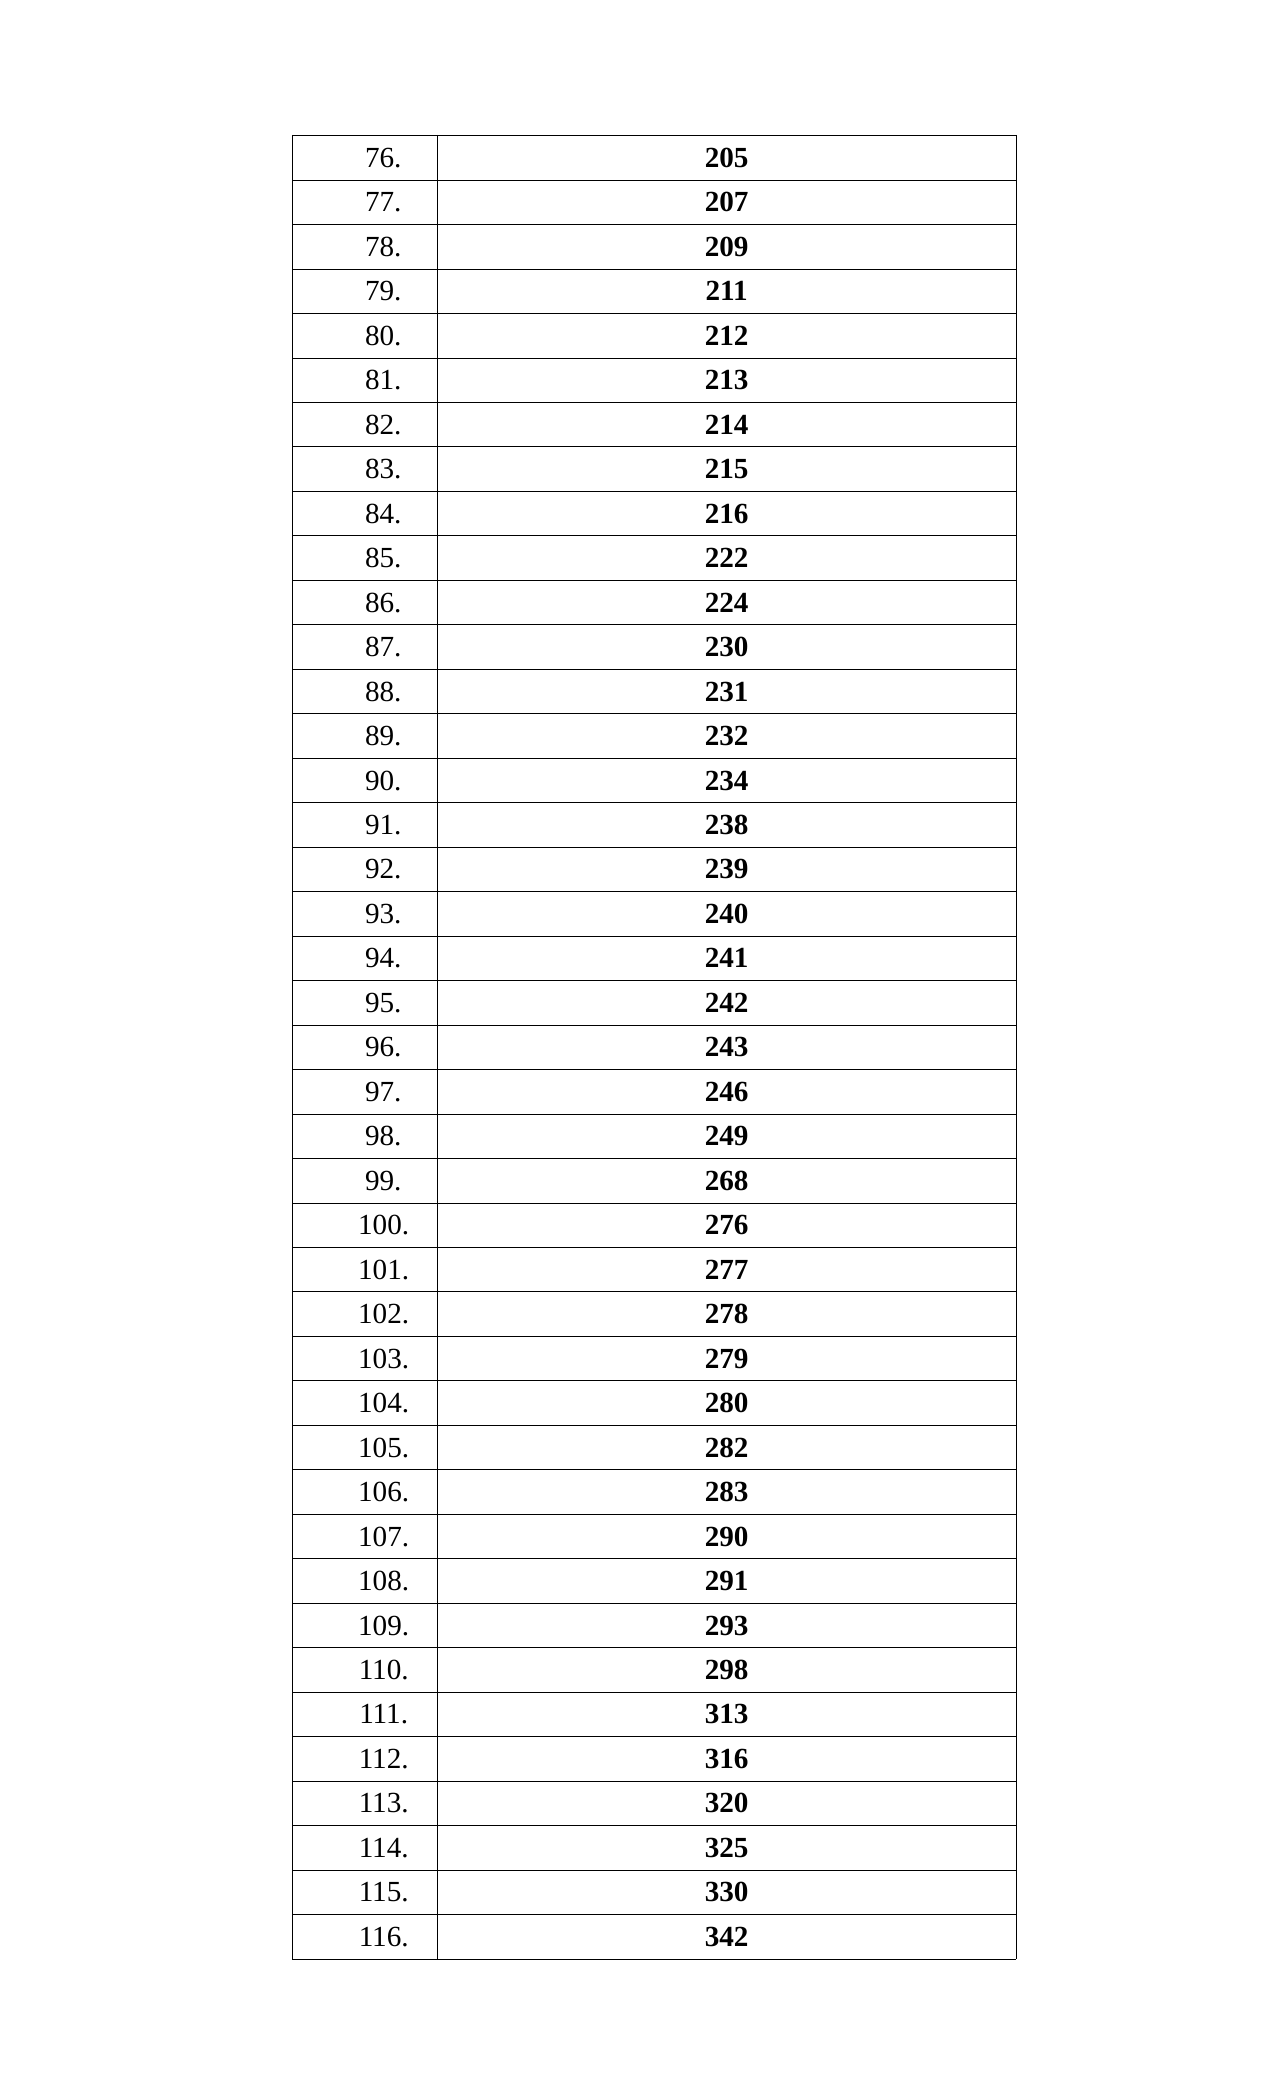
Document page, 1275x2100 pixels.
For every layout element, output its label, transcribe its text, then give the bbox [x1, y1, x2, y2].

table_cell [293, 581, 437, 624]
table_cell 242 [438, 981, 1016, 1024]
table_cell 278 [438, 1292, 1016, 1336]
table_cell 276 [438, 1204, 1016, 1247]
table_cell [293, 270, 437, 313]
table_cell 313 [438, 1693, 1016, 1736]
table_cell 342 [438, 1915, 1016, 1959]
table_cell 290 [438, 1515, 1016, 1558]
table_cell [293, 225, 437, 268]
table_cell [293, 359, 437, 402]
table_cell [293, 1337, 437, 1380]
table_cell 320 [438, 1782, 1016, 1825]
table_cell 215 [438, 447, 1016, 491]
table_cell 280 [438, 1381, 1016, 1425]
table_cell [293, 937, 437, 980]
table_cell [293, 803, 437, 847]
table_cell [293, 1381, 437, 1425]
table_cell [293, 1292, 437, 1336]
table_cell 298 [438, 1648, 1016, 1692]
table_cell [293, 1426, 437, 1469]
table_cell [293, 1515, 437, 1558]
table_cell [293, 625, 437, 669]
table_cell [293, 759, 437, 802]
table_cell 249 [438, 1115, 1016, 1158]
table_cell 239 [438, 848, 1016, 891]
table_cell [293, 447, 437, 491]
table_cell 224 [438, 581, 1016, 624]
table_cell 240 [438, 892, 1016, 936]
table_cell [293, 1693, 437, 1736]
table_cell [293, 314, 437, 357]
table_cell 316 [438, 1737, 1016, 1781]
table_cell 330 [438, 1871, 1016, 1914]
table_cell [293, 1648, 437, 1692]
table_cell [293, 1470, 437, 1514]
table_cell 282 [438, 1426, 1016, 1469]
table_cell [293, 848, 437, 891]
table_cell [293, 1559, 437, 1603]
table_cell 246 [438, 1070, 1016, 1113]
table_cell [293, 892, 437, 936]
table_cell 243 [438, 1026, 1016, 1069]
table_cell [293, 536, 437, 580]
table_cell [293, 1782, 437, 1825]
table_cell 209 [438, 225, 1016, 268]
table_cell [293, 1248, 437, 1291]
table_cell [293, 1826, 437, 1870]
table_cell [293, 1604, 437, 1647]
table_cell [293, 1026, 437, 1069]
table_cell [293, 714, 437, 758]
table_cell [293, 670, 437, 713]
table_cell 293 [438, 1604, 1016, 1647]
table_cell 325 [438, 1826, 1016, 1870]
table_cell 234 [438, 759, 1016, 802]
table_cell 268 [438, 1159, 1016, 1202]
table_cell [293, 981, 437, 1024]
table_cell [293, 492, 437, 535]
table_cell 279 [438, 1337, 1016, 1380]
table_cell 214 [438, 403, 1016, 446]
table_cell 241 [438, 937, 1016, 980]
table_cell 216 [438, 492, 1016, 535]
table_cell 283 [438, 1470, 1016, 1514]
table_cell 213 [438, 359, 1016, 402]
table_cell 232 [438, 714, 1016, 758]
table_cell 291 [438, 1559, 1016, 1603]
table_cell 212 [438, 314, 1016, 357]
table_cell [293, 1915, 437, 1959]
table_cell 211 [438, 270, 1016, 313]
table_cell [293, 1159, 437, 1202]
table_cell [293, 403, 437, 446]
table_cell [293, 1070, 437, 1113]
table_cell [293, 1737, 437, 1781]
table_cell [293, 1871, 437, 1914]
table_cell 231 [438, 670, 1016, 713]
table_cell 238 [438, 803, 1016, 847]
table_cell [293, 181, 437, 224]
table_cell [293, 1204, 437, 1247]
table_cell [293, 136, 437, 179]
table_cell 230 [438, 625, 1016, 669]
table_cell [293, 1115, 437, 1158]
table_cell 207 [438, 181, 1016, 224]
table_cell 277 [438, 1248, 1016, 1291]
table_cell 205 [438, 136, 1016, 179]
table_cell 222 [438, 536, 1016, 580]
